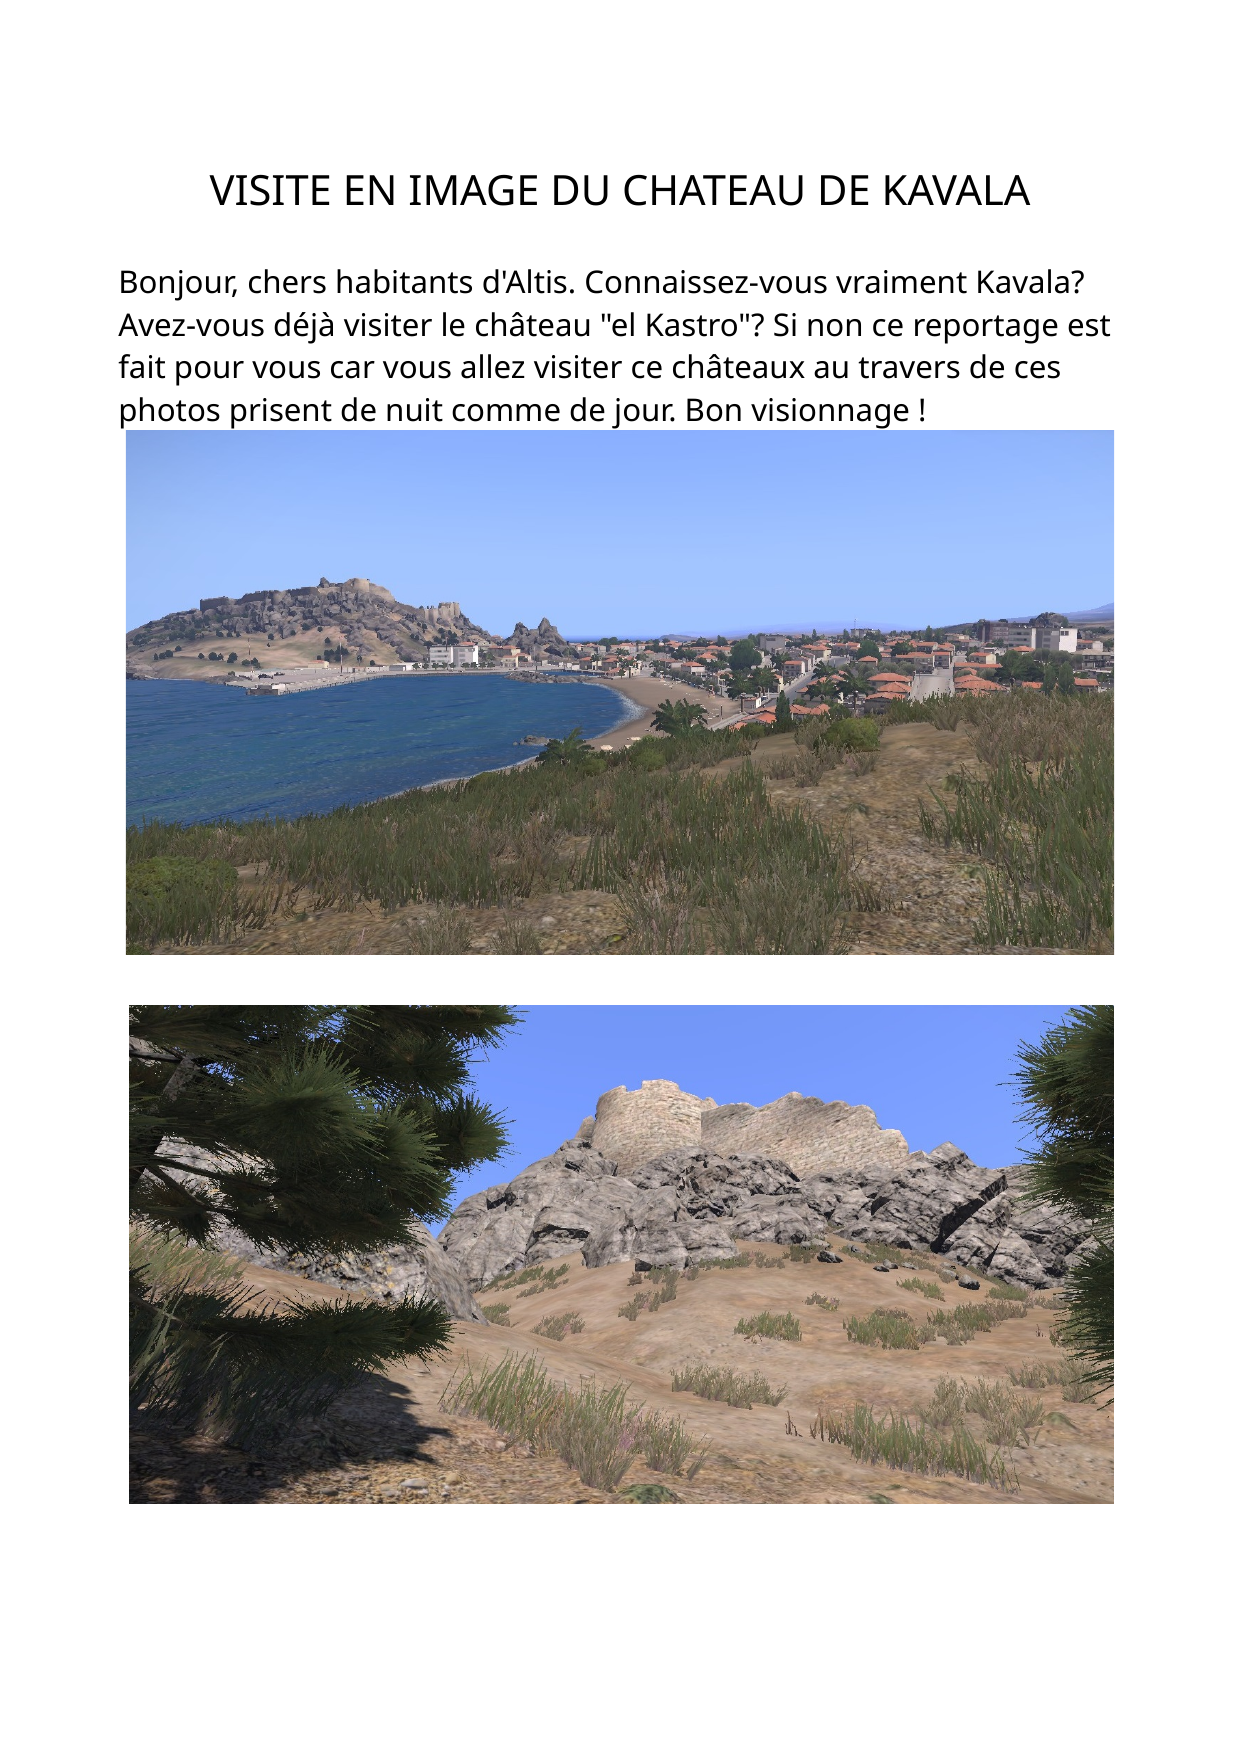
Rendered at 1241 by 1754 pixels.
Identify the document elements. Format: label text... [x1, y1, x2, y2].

picture [129, 1005, 1114, 1504]
text VISITE EN IMAGE DU CHATEAU DE KAVALA [118, 161, 1122, 217]
picture [125, 430, 1115, 955]
text Bonjour, chers habitants d'Altis. Connaissez-vous vraiment Kavala? Avez-vous déjà visiter le château "el Kastro"? Si non ce reportage est fait pour vous car vous allez visiter ce châteaux au travers de ces photos prisent de nuit comme de jour. Bon visionnage ! [118, 260, 1122, 431]
